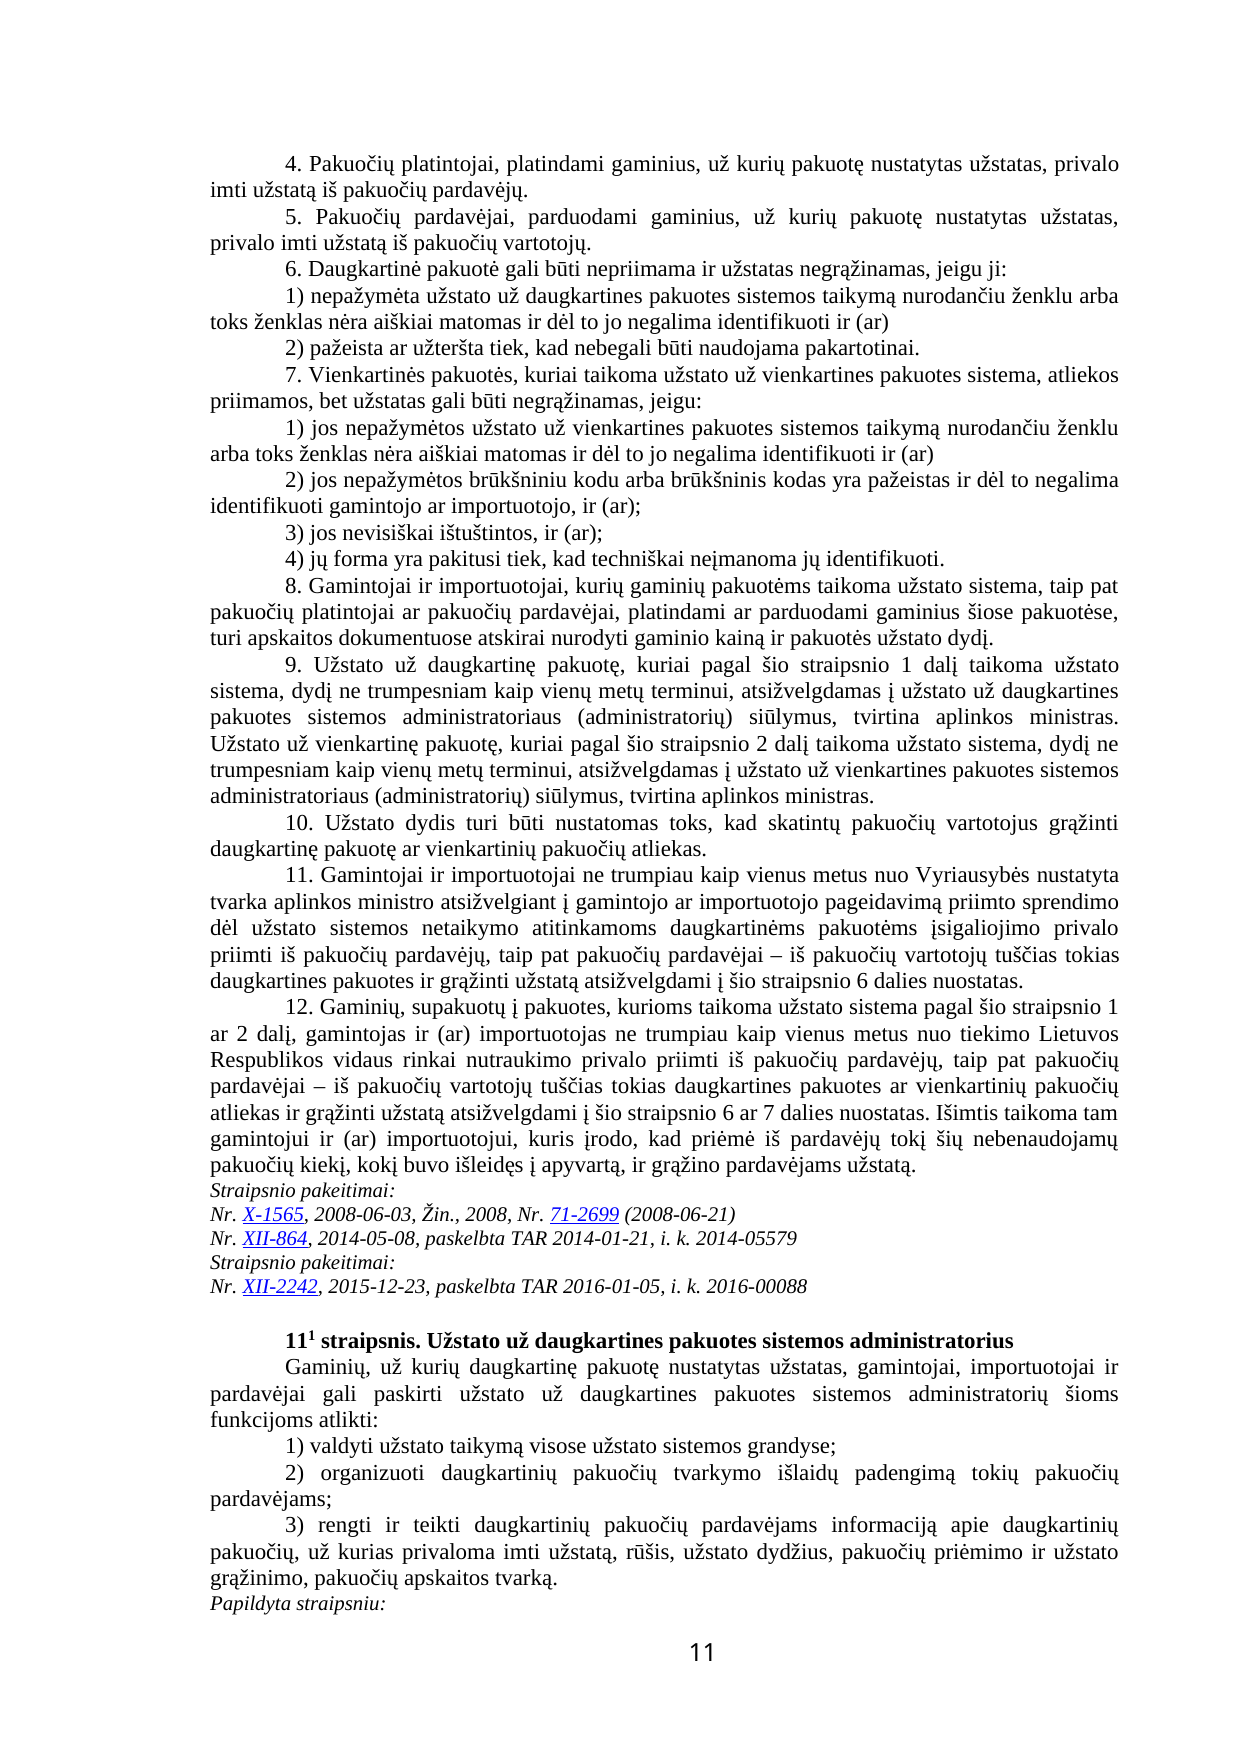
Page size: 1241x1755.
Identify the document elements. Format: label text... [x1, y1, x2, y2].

text 1) jos nepažymėtos užstato už vienkartines pakuotes sistemos taikymą nurodančiu ženklu arba toks ženklas nėra aiškiai matomas ir dėl to jo negalima identifikuoti ir (ar) [210, 413, 1120, 466]
text 9. Užstato už daugkartinę pakuotę, kuriai pagal šio straipsnio 1 dalį taikoma užstato sistema, dydį ne trumpesniam kaip vienų metų terminui, atsižvelgdamas į užstato už daugkartines pakuotes sistemos administratoriaus (administratorių) siūlymus, tvirtina aplinkos ministras. Užstato už vienkartinę pakuotę, kuriai pagal šio straipsnio 2 dalį taikoma užstato sistema, dydį ne trumpesniam kaip vienų metų terminui, atsižvelgdamas į užstato už vienkartines pakuotes sistemos administratoriaus (administratorių) siūlymus, tvirtina aplinkos ministras. [210, 651, 1120, 809]
text 2) organizuoti daugkartinių pakuočių tvarkymo išlaidų padengimą tokių pakuočių pardavėjams; [210, 1459, 1120, 1511]
text 4. Pakuočių platintojai, platindami gaminius, už kurių pakuotę nustatytas užstatas, privalo imti užstatą iš pakuočių pardavėjų. [210, 150, 1120, 203]
text 2) pažeista ar užteršta tiek, kad nebegali būti naudojama pakartotinai. [210, 334, 1120, 361]
text 4) jų forma yra pakitusi tiek, kad techniškai neįmanoma jų identifikuoti. [210, 545, 1120, 572]
text Nr. XII-864, 2014-05-08, paskelbta TAR 2014-01-21, i. k. 2014-05579 [210, 1226, 1120, 1250]
text Nr. X-1565, 2008-06-03, Žin., 2008, Nr. 71-2699 (2008-06-21) [210, 1202, 1120, 1226]
text 7. Vienkartinės pakuotės, kuriai taikoma užstato už vienkartines pakuotes sistema, atliekos priimamos, bet užstatas gali būti negrąžinamas, jeigu: [210, 361, 1120, 413]
text 111 straipsnis. Užstato už daugkartines pakuotes sistemos administratorius [210, 1327, 1120, 1353]
text 11. Gamintojai ir importuotojai ne trumpiau kaip vienus metus nuo Vyriausybės nustatyta tvarka aplinkos ministro atsižvelgiant į gamintojo ar importuotojo pageidavimą priimto sprendimo dėl užstato sistemos netaikymo atitinkamoms daugkartinėms pakuotėms įsigaliojimo privalo priimti iš pakuočių pardavėjų, taip pat pakuočių pardavėjai – iš pakuočių vartotojų tuščias tokias daugkartines pakuotes ir grąžinti užstatą atsižvelgdami į šio straipsnio 6 dalies nuostatas. [210, 862, 1120, 993]
text Papildyta straipsniu: [210, 1590, 1120, 1614]
text 1) nepažymėta užstato už daugkartines pakuotes sistemos taikymą nurodančiu ženklu arba toks ženklas nėra aiškiai matomas ir dėl to jo negalima identifikuoti ir (ar) [210, 282, 1120, 334]
text Straipsnio pakeitimai: [210, 1250, 1120, 1274]
text 5. Pakuočių pardavėjai, parduodami gaminius, už kurių pakuotę nustatytas užstatas, privalo imti užstatą iš pakuočių vartotojų. [210, 203, 1120, 255]
text 6. Daugkartinė pakuotė gali būti nepriimama ir užstatas negrąžinamas, jeigu ji: [210, 255, 1120, 282]
text Straipsnio pakeitimai: [210, 1178, 1120, 1202]
text 8. Gamintojai ir importuotojai, kurių gaminių pakuotėms taikoma užstato sistema, taip pat pakuočių platintojai ar pakuočių pardavėjai, platindami ar parduodami gaminius šiose pakuotėse, turi apskaitos dokumentuose atskirai nurodyti gaminio kainą ir pakuotės užstato dydį. [210, 572, 1120, 651]
text 1) valdyti užstato taikymą visose užstato sistemos grandyse; [210, 1432, 1120, 1459]
text 2) jos nepažymėtos brūkšniniu kodu arba brūkšninis kodas yra pažeistas ir dėl to negalima identifikuoti gamintojo ar importuotojo, ir (ar); [210, 466, 1120, 519]
text Nr. XII-2242, 2015-12-23, paskelbta TAR 2016-01-05, i. k. 2016-00088 [210, 1274, 1120, 1298]
text 10. Užstato dydis turi būti nustatomas toks, kad skatintų pakuočių vartotojus grąžinti daugkartinę pakuotę ar vienkartinių pakuočių atliekas. [210, 809, 1120, 862]
text 3) rengti ir teikti daugkartinių pakuočių pardavėjams informaciją apie daugkartinių pakuočių, už kurias privaloma imti užstatą, rūšis, užstato dydžius, pakuočių priėmimo ir užstato grąžinimo, pakuočių apskaitos tvarką. [210, 1511, 1120, 1590]
text 3) jos nevisiškai ištuštintos, ir (ar); [210, 519, 1120, 545]
text Gaminių, už kurių daugkartinę pakuotę nustatytas užstatas, gamintojai, importuotojai ir pardavėjai gali paskirti užstato už daugkartines pakuotes sistemos administratorių šioms funkcijoms atlikti: [210, 1353, 1120, 1432]
text 12. Gaminių, supakuotų į pakuotes, kurioms taikoma užstato sistema pagal šio straipsnio 1 ar 2 dalį, gamintojas ir (ar) importuotojas ne trumpiau kaip vienus metus nuo tiekimo Lietuvos Respublikos vidaus rinkai nutraukimo privalo priimti iš pakuočių pardavėjų, taip pat pakuočių pardavėjai – iš pakuočių vartotojų tuščias tokias daugkartines pakuotes ar vienkartinių pakuočių atliekas ir grąžinti užstatą atsižvelgdami į šio straipsnio 6 ar 7 dalies nuostatas. Išimtis taikoma tam gamintojui ir (ar) importuotojui, kuris įrodo, kad priėmė iš pardavėjų tokį šių nebenaudojamų pakuočių kiekį, kokį buvo išleidęs į apyvartą, ir grąžino pardavėjams užstatą. [210, 993, 1120, 1178]
